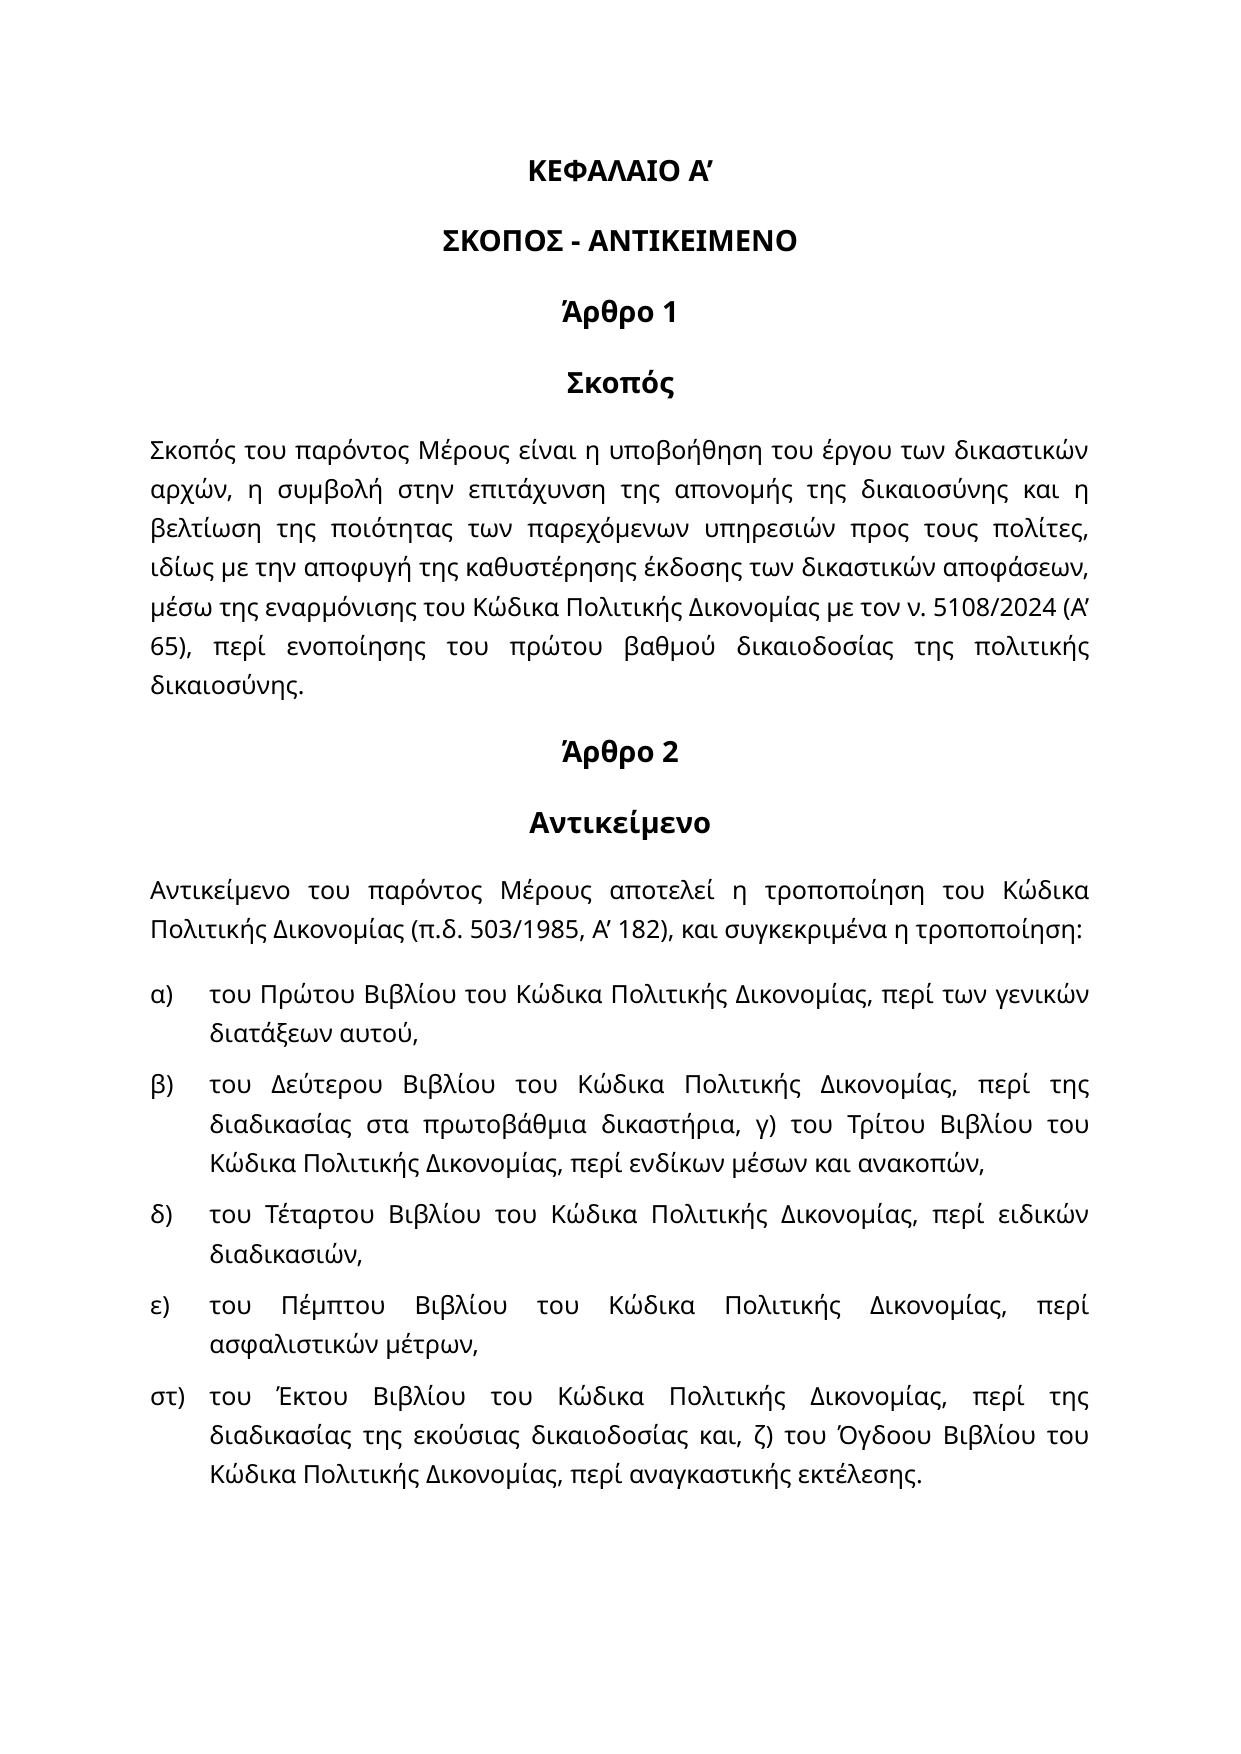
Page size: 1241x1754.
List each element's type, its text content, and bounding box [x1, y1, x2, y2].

subtitle Άρθρο 2 [150, 732, 1090, 771]
list ε) του Πέμπτου Βιβλίου του Κώδικα Πολιτικής Δικονομίας, περί ασφαλιστικών μέτρων, [150, 1288, 1090, 1361]
subtitle ΚΕΦΑΛΑΙΟ Α’ [150, 150, 1090, 190]
list β) του Δεύτερου Βιβλίου του Κώδικα Πολιτικής Δικονομίας, περί της διαδικασίας στα πρωτοβάθμια δικαστήρια, γ) του Τρίτου Βιβλίου του Κώδικα Πολιτικής Δικονομίας, περί ενδίκων μέσων και ανακοπών, [150, 1067, 1090, 1179]
text Αντικείμενο του παρόντος Μέρους αποτελεί η τροποποίηση του Κώδικα Πολιτικής Δικονομίας (π.δ. 503/1985, Α’ 182), και συγκεκριμένα η τροποποίηση: [150, 873, 1090, 946]
list δ) του Τέταρτου Βιβλίου του Κώδικα Πολιτικής Δικονομίας, περί ειδικών διαδικασιών, [150, 1197, 1090, 1270]
list α) του Πρώτου Βιβλίου του Κώδικα Πολιτικής Δικονομίας, περί των γενικών διατάξεων αυτού, [150, 976, 1090, 1049]
text Σκοπός του παρόντος Μέρους είναι η υποβοήθηση του έργου των δικαστικών αρχών, η συμβολή στην επιτάχυνση της απονομής της δικαιοσύνης και η βελτίωση της ποιότητας των παρεχόμενων υπηρεσιών προς τους πολίτες, ιδίως με την αποφυγή της καθυστέρησης έκδοσης των δικαστικών αποφάσεων, μέσω της εναρμόνισης του Κώδικα Πολιτικής Δικονομίας με τον ν. 5108/2024 (Α’ 65), περί ενοποίησης του πρώτου βαθμού δικαιοδοσίας της πολιτικής δικαιοσύνης. [150, 432, 1090, 702]
subtitle Σκοπός [150, 362, 1090, 402]
list στ) του Έκτου Βιβλίου του Κώδικα Πολιτικής Δικονομίας, περί της διαδικασίας της εκούσιας δικαιοδοσίας και, ζ) του Όγδοου Βιβλίου του Κώδικα Πολιτικής Δικονομίας, περί αναγκαστικής εκτέλεσης. [150, 1379, 1090, 1491]
subtitle Άρθρο 1 [150, 291, 1090, 331]
subtitle ΣΚΟΠΟΣ - ΑΝΤΙΚΕΙΜΕΝΟ [150, 221, 1090, 260]
subtitle Αντικείμενο [150, 802, 1090, 842]
